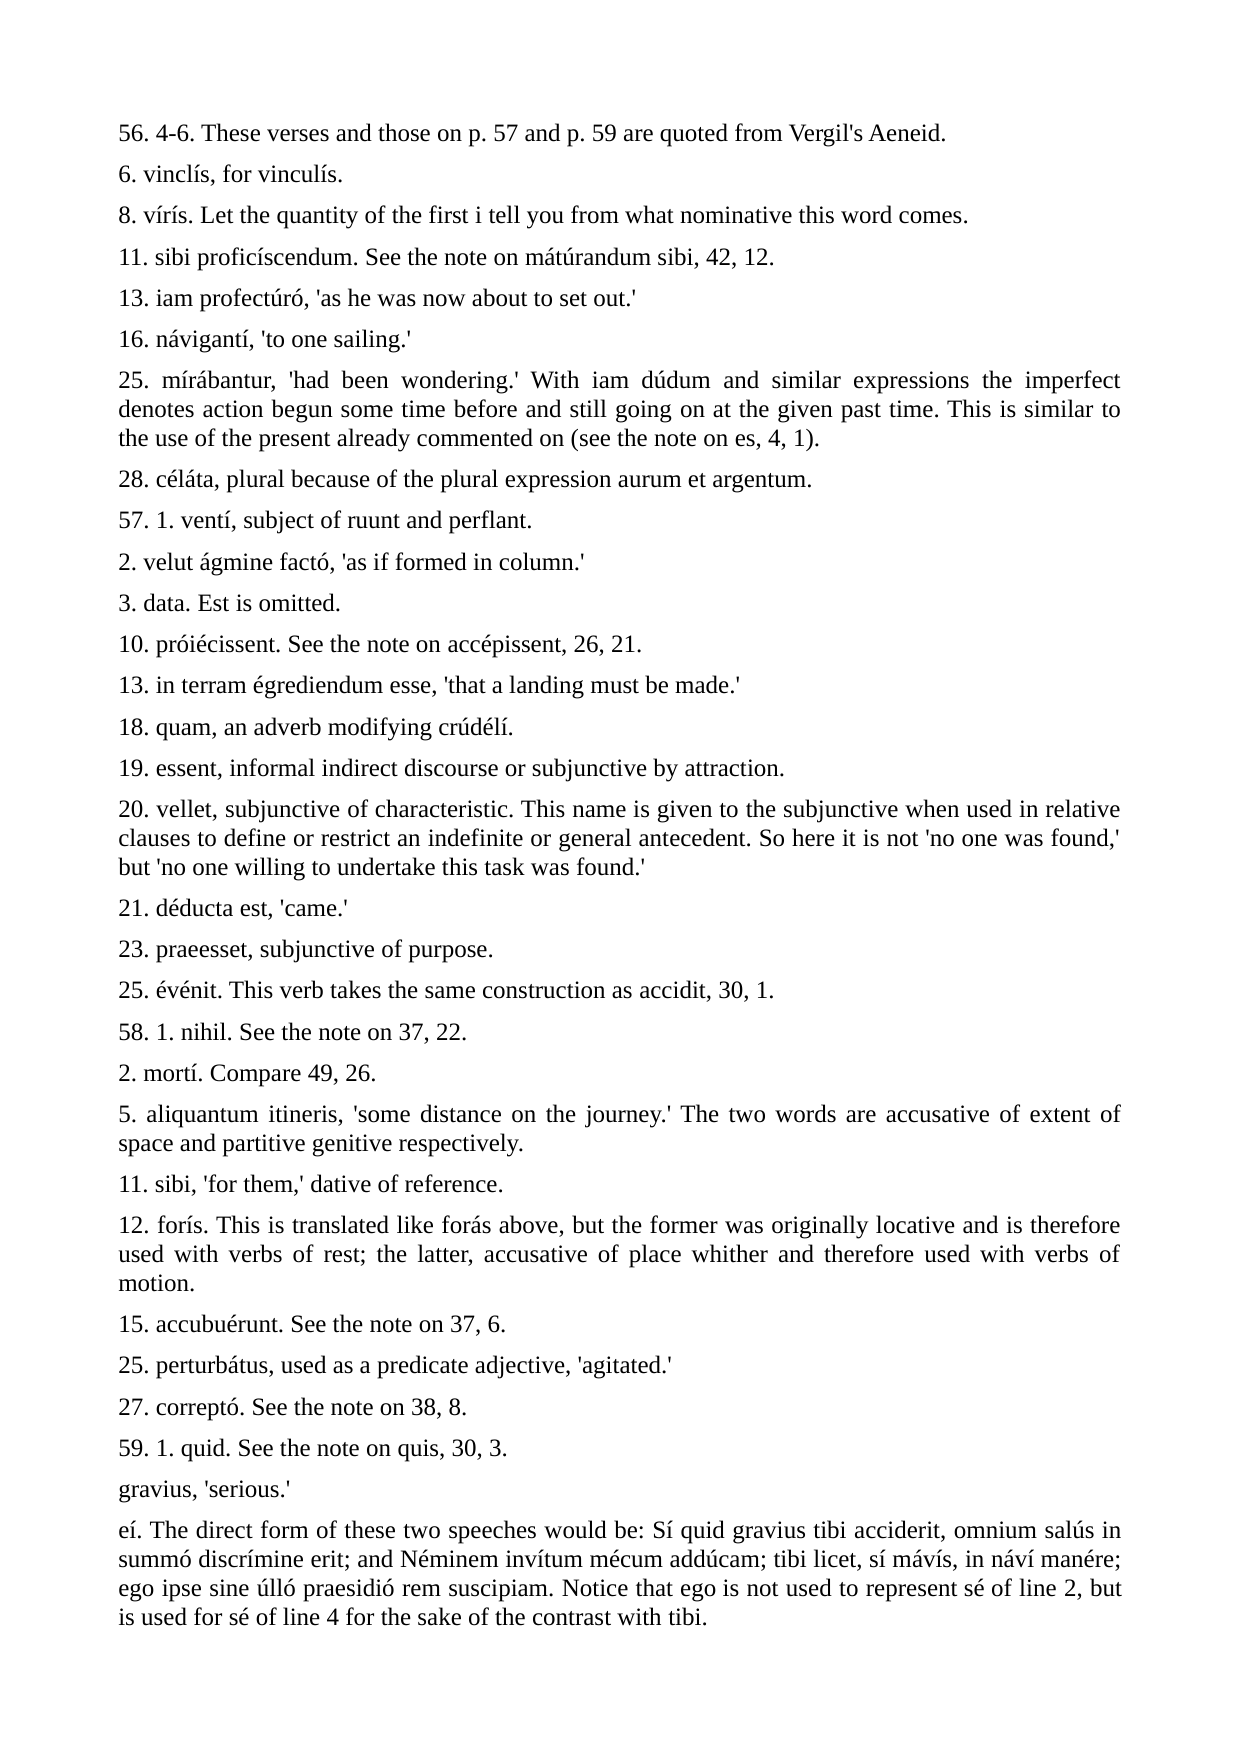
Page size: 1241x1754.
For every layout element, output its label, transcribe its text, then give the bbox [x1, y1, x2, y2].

text 56. 4-6. These verses and those on p. 57 and p. 59 are quoted from Vergil's Aeneid. [118, 118, 1122, 147]
text 3. data. Est is omitted. [118, 588, 1122, 617]
text 28. céláta, plural because of the plural expression aurum et argentum. [118, 464, 1122, 493]
text 25. événit. This verb takes the same construction as accidit, 30, 1. [118, 976, 1122, 1004]
text eí. The direct form of these two speeches would be: Sí quid gravius tibi acciderit, omnium salús in summó discrímine erit; and Néminem invítum mécum addúcam; tibi licet, sí mávís, in náví manére; ego ipse sine úlló praesidió rem suscipiam. Notice that ego is not used to represent sé of line 2, but is used for sé of line 4 for the sake of the contrast with tibi. [118, 1516, 1122, 1631]
text 15. accubuérunt. See the note on 37, 6. [118, 1309, 1122, 1338]
text 11. sibi, 'for them,' dative of reference. [118, 1169, 1122, 1198]
text 13. in terram égrediendum esse, 'that a landing must be made.' [118, 671, 1122, 699]
text 27. correptó. See the note on 38, 8. [118, 1392, 1122, 1421]
text 2. mortí. Compare 49, 26. [118, 1058, 1122, 1087]
text 5. aliquantum itineris, 'some distance on the journey.' The two words are accusative of extent of space and partitive genitive respectively. [118, 1099, 1122, 1157]
text 21. déducta est, 'came.' [118, 893, 1122, 922]
text 2. velut ágmine factó, 'as if formed in column.' [118, 547, 1122, 576]
text 8. vírís. Let the quantity of the first i tell you from what nominative this word comes. [118, 201, 1122, 229]
text 11. sibi proficíscendum. See the note on mátúrandum sibi, 42, 12. [118, 242, 1122, 271]
text 23. praeesset, subjunctive of purpose. [118, 934, 1122, 963]
text 18. quam, an adverb modifying crúdélí. [118, 712, 1122, 741]
text 25. perturbátus, used as a predicate adjective, 'agitated.' [118, 1351, 1122, 1379]
text 59. 1. quid. See the note on quis, 30, 3. [118, 1433, 1122, 1462]
text 13. iam profectúró, 'as he was now about to set out.' [118, 283, 1122, 312]
text 20. vellet, subjunctive of characteristic. This name is given to the subjunctive when used in relative clauses to define or restrict an indefinite or general antecedent. So here it is not 'no one was found,' but 'no one willing to undertake this task was found.' [118, 794, 1122, 881]
text 16. návigantí, 'to one sailing.' [118, 324, 1122, 353]
text 25. mírábantur, 'had been wondering.' With iam dúdum and similar expressions the imperfect denotes action begun some time before and still going on at the given past time. This is similar to the use of the present already commented on (see the note on es, 4, 1). [118, 366, 1122, 452]
text 6. vinclís, for vinculís. [118, 159, 1122, 188]
text 12. forís. This is translated like forás above, but the former was originally locative and is therefore used with verbs of rest; the latter, accusative of place whither and therefore used with verbs of motion. [118, 1211, 1122, 1297]
text gravius, 'serious.' [118, 1474, 1122, 1503]
text 10. próiécissent. See the note on accépissent, 26, 21. [118, 629, 1122, 658]
text 19. essent, informal indirect discourse or subjunctive by attraction. [118, 753, 1122, 782]
text 57. 1. ventí, subject of ruunt and perflant. [118, 506, 1122, 534]
text 58. 1. nihil. See the note on 37, 22. [118, 1017, 1122, 1046]
